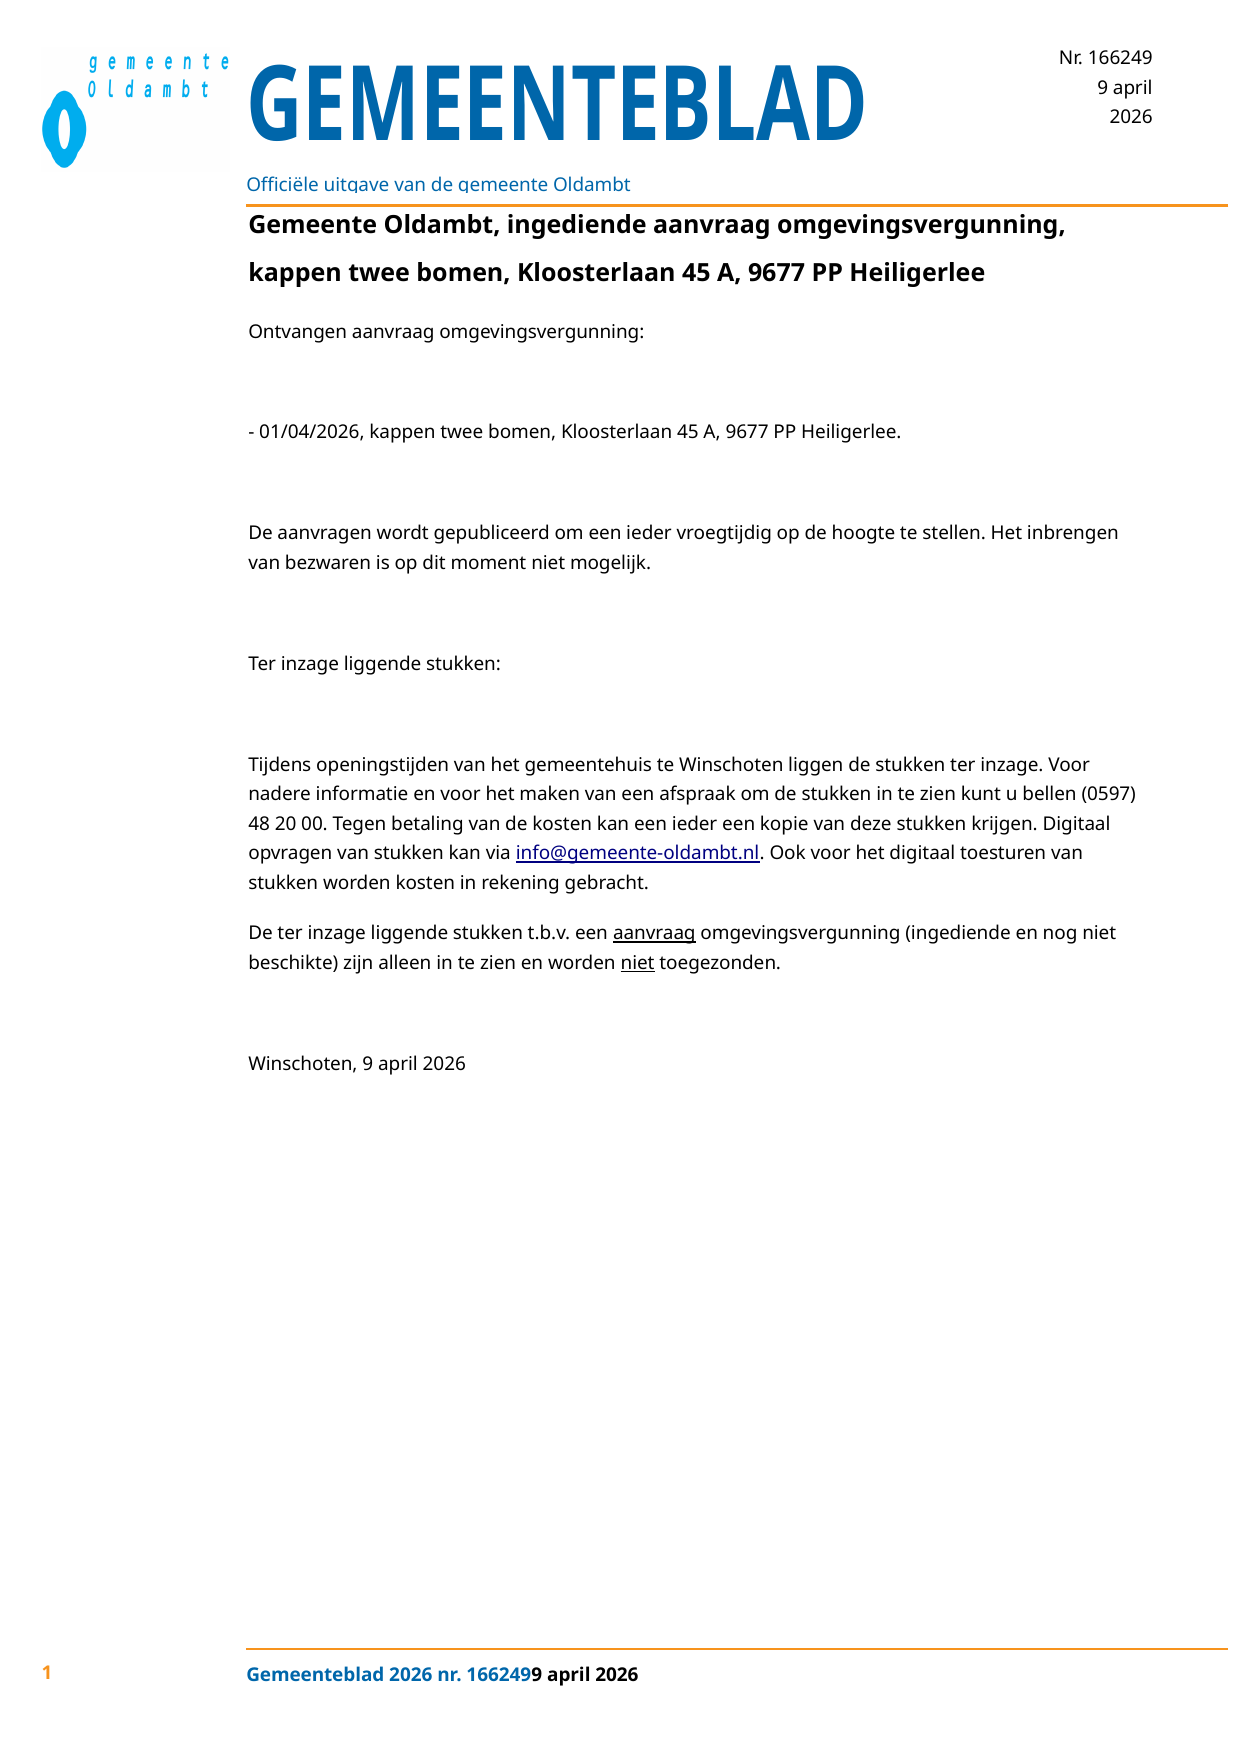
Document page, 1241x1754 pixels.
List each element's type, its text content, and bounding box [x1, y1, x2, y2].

text Ter inzage liggende stukken: [248, 650, 1152, 676]
text Tijdens openingstijden van het gemeentehuis te Winschoten liggen de stukken ter inzage. Voor nadere informatie en voor het maken van een afspraak om de stukken in te zien kunt u bellen (0597) 48 20 00. Tegen betaling van de kosten kan een ieder een kopie van deze stukken krijgen. Digitaal opvragen van stukken kan via info@gemeente-oldambt.nl. Ook voor het digitaal toesturen van stukken worden kosten in rekening gebracht. [248, 751, 1152, 895]
text Winschoten, 9 april 2026 [248, 1050, 1152, 1076]
text Ontvangen aanvraag omgevingsvergunning: [248, 318, 1152, 344]
text Gemeente Oldambt, ingediende aanvraag omgevingsvergunning, kappen twee bomen, Kloosterlaan 45 A, 9677 PP Heiligerlee [248, 207, 1152, 288]
text - 01/04/2026, kappen twee bomen, Kloosterlaan 45 A, 9677 PP Heiligerlee. [248, 419, 1152, 444]
picture [41, 47, 231, 172]
text De aanvragen wordt gepubliceerd om een ieder vroegtijdig op de hoogte te stellen. Het inbrengen van bezwaren is op dit moment niet mogelijk. [248, 519, 1152, 575]
text De ter inzage liggende stukken t.b.v. een aanvraag omgevingsvergunning (ingediende en nog niet beschikte) zijn alleen in te zien en worden niet toegezonden. [248, 919, 1152, 975]
